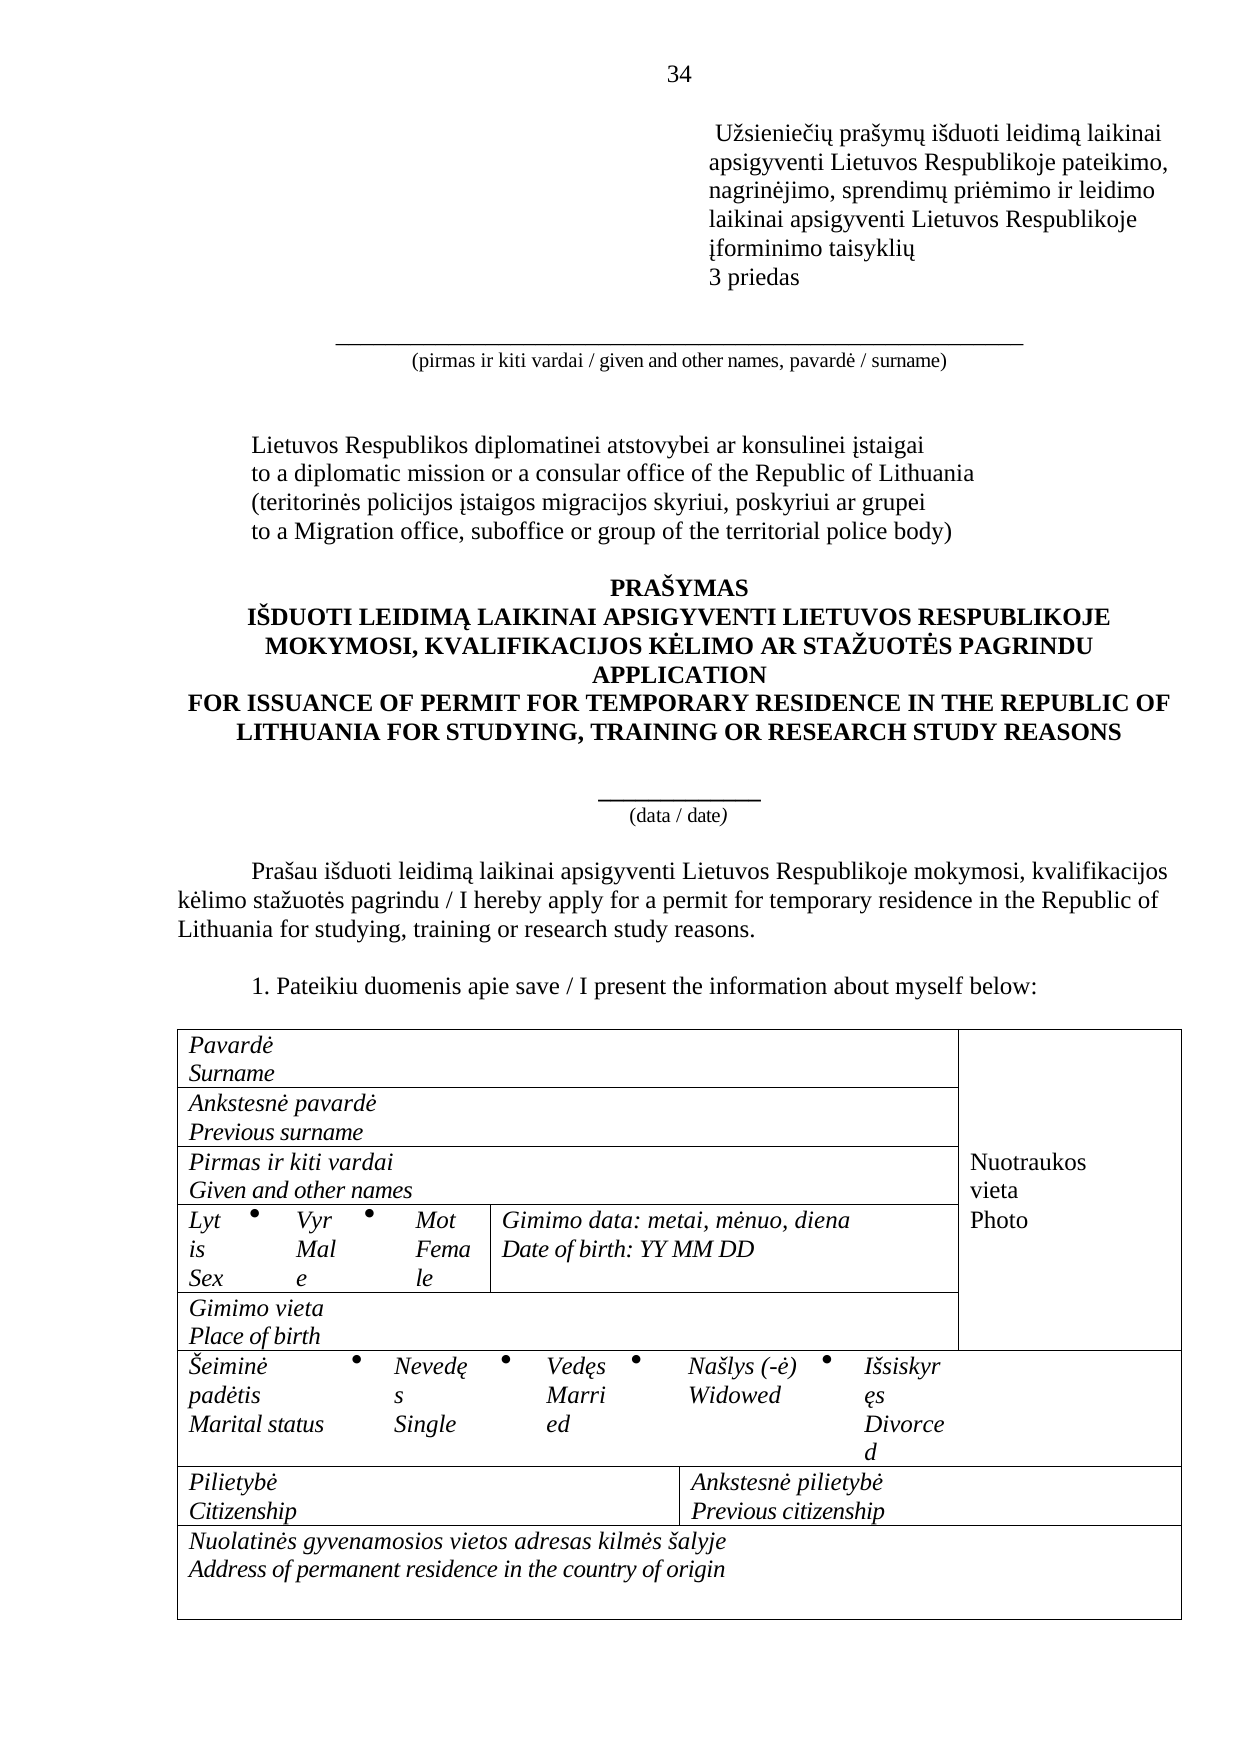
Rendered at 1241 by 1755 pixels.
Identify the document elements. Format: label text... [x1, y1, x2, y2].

text 1. Pateikiu duomenis apie save / I present the information about myself below: [177, 971, 1181, 1000]
table_cell  [341, 1351, 383, 1466]
text _______________________________________________________ [177, 319, 1181, 348]
table_cell  [811, 1351, 853, 1466]
table_header [959, 1030, 1181, 1087]
table_cell Pilietybė Citizenship [178, 1467, 679, 1525]
text 3 priedas [177, 262, 1181, 291]
table_cell Pirmas ir kiti vardai Given and other names [178, 1147, 958, 1204]
text nagrinėjimo, sprendimų priėmimo ir leidimo [177, 176, 1181, 204]
table_cell Gimimo vieta Place of birth [178, 1293, 958, 1350]
table_cell Nuotraukos vieta [959, 1146, 1181, 1204]
text APPLICATION [177, 660, 1181, 688]
table_cell Nevedęs Single [383, 1351, 490, 1466]
text Išduoti leidimą laikinai apsigyventi Lietuvos Respublikoje [177, 602, 1181, 631]
table_cell  [239, 1205, 284, 1292]
text Lietuvos Respublikos diplomatinei atstovybei ar konsulinei įstaigai [177, 430, 1181, 458]
text laikinai apsigyventi Lietuvos Respublikoje [177, 204, 1181, 233]
text _____________ [177, 775, 1181, 803]
table_cell Šeiminė padėtis Marital status [178, 1351, 341, 1466]
text Užsieniečių prašymų išduoti leidimą laikinai [177, 118, 1181, 147]
table_cell Vyr Male [285, 1205, 354, 1292]
table_header Pavardė Surname [178, 1030, 958, 1087]
table_cell Ankstesnė pavardė Previous surname [178, 1088, 958, 1146]
text to a Migration office, suboffice or group of the territorial police body) [177, 516, 1181, 545]
table_cell [959, 1292, 1181, 1350]
table_cell Nuolatinės gyvenamosios vietos adresas kilmės šalyje Address of permanent residence in the country of origin [178, 1526, 1181, 1619]
table_cell Lytis Sex [178, 1205, 239, 1292]
table_cell [959, 1351, 1181, 1466]
text MOKYMOSI, KVALIFIKACIJOS KĖLIMO AR STAžUOTĖS PAGRINDU [177, 631, 1181, 660]
text to a diplomatic mission or a consular office of the Republic of Lithuania [177, 458, 1181, 487]
table_cell Ankstesnė pilietybė Previous citizenship [680, 1467, 1181, 1525]
text (pirmas ir kiti vardai / given and other names, pavardė / surname) [177, 348, 1181, 372]
table_cell Vedęs Married [535, 1351, 621, 1466]
table_cell Mot Female [404, 1205, 490, 1292]
table_cell [959, 1087, 1181, 1146]
text (data / date) [177, 803, 1181, 827]
table_cell Gimimo data: metai, mėnuo, diena Date of birth: YY MM DD [491, 1205, 958, 1292]
table_cell  [490, 1351, 535, 1466]
table_cell  [354, 1205, 404, 1292]
text Prašau išduoti leidimą laikinai apsigyventi Lietuvos Respublikoje mokymosi, kvalifikacijos kėlimo stažuotės pagrindu / I hereby apply for a permit for temporary residence in the Republic of Lithuania for studying, training or research study reasons. [177, 856, 1181, 942]
text FOR ISSUANCE OF PERMIT FOR TEMPORARY RESIDENCE IN THE REPUBLIC OF LITHUANIA FOR STUDYING, TRAINING OR RESEARCH STUDY REASONS [177, 688, 1181, 746]
table_cell Išsiskyręs Divorced [853, 1351, 958, 1466]
text PRAŠYMAS [177, 573, 1181, 602]
table_cell Photo [959, 1204, 1181, 1292]
table_cell  [621, 1351, 677, 1466]
text apsigyventi Lietuvos Respublikoje pateikimo, [177, 147, 1181, 176]
table_cell Našlys (-ė) Widowed [677, 1351, 811, 1466]
text įforminimo taisyklių [177, 233, 1181, 262]
text (teritorinės policijos įstaigos migracijos skyriui, poskyriui ar grupei [177, 487, 1181, 516]
